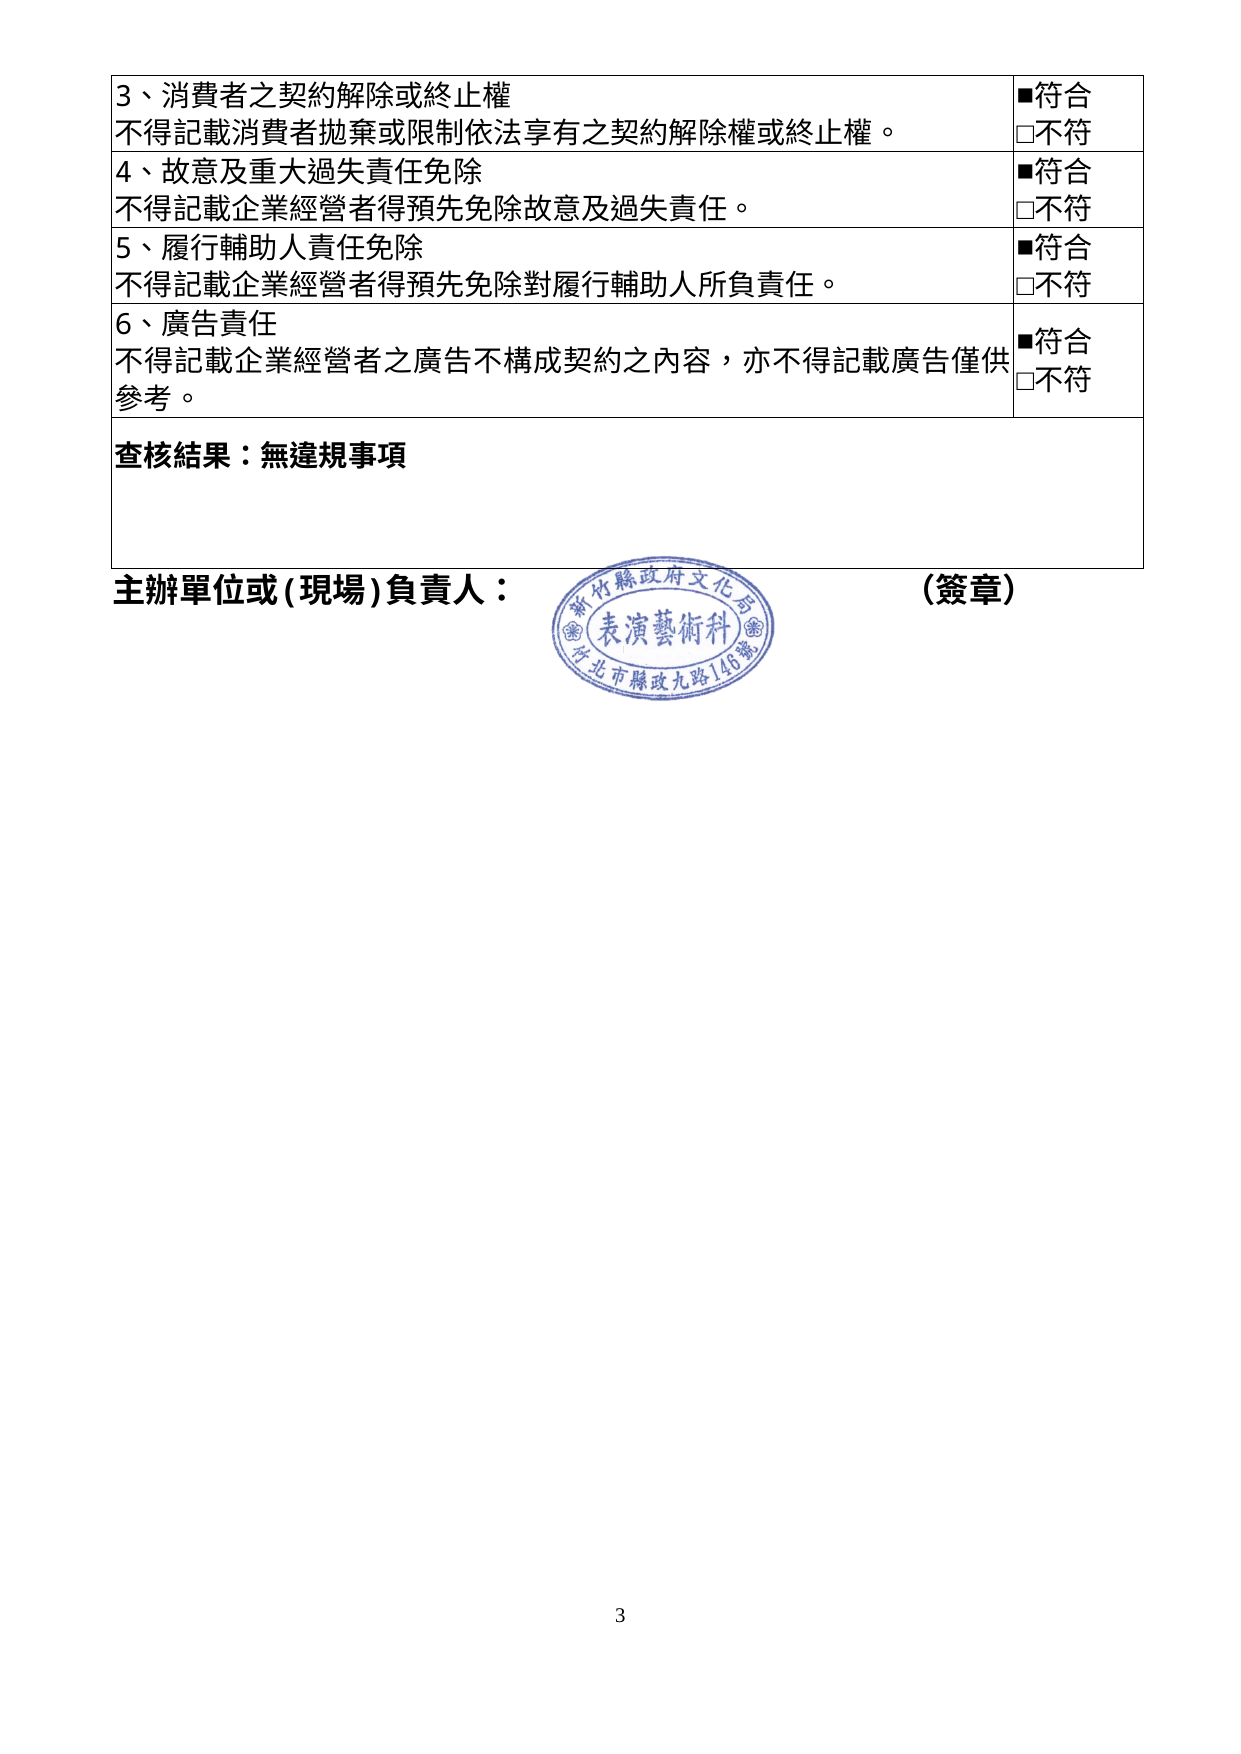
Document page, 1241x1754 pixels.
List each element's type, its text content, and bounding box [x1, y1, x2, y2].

table_cell 3、消費者之契約解除或終止權 不得記載消費者拋棄或限制依法享有之契約解除權或終止權。 [112, 76, 1013, 151]
table_cell ■符合 □不符 [1014, 76, 1143, 151]
table_cell 4、故意及重大過失責任免除 不得記載企業經營者得預先免除故意及過失責任。 [112, 152, 1013, 227]
table_cell 6、廣告責任 不得記載企業經營者之廣告不構成契約之內容，亦不得記載廣告僅供參考。 [112, 304, 1013, 417]
text [701, 569, 723, 587]
table_cell ■符合 □不符 [1014, 304, 1143, 417]
text [576, 584, 602, 610]
text （簽章） [733, 569, 1053, 610]
table_cell ■符合 □不符 [1014, 228, 1143, 303]
table_cell 5、履行輔助人責任免除 不得記載企業經營者得預先免除對履行輔助人所負責任。 [112, 228, 1013, 303]
table_cell 查核結果：無違規事項 [112, 418, 1143, 568]
text 主辦單位或(現場)負責人： [112, 569, 598, 610]
text [605, 590, 725, 610]
table_cell ■符合 □不符 [1014, 152, 1143, 227]
